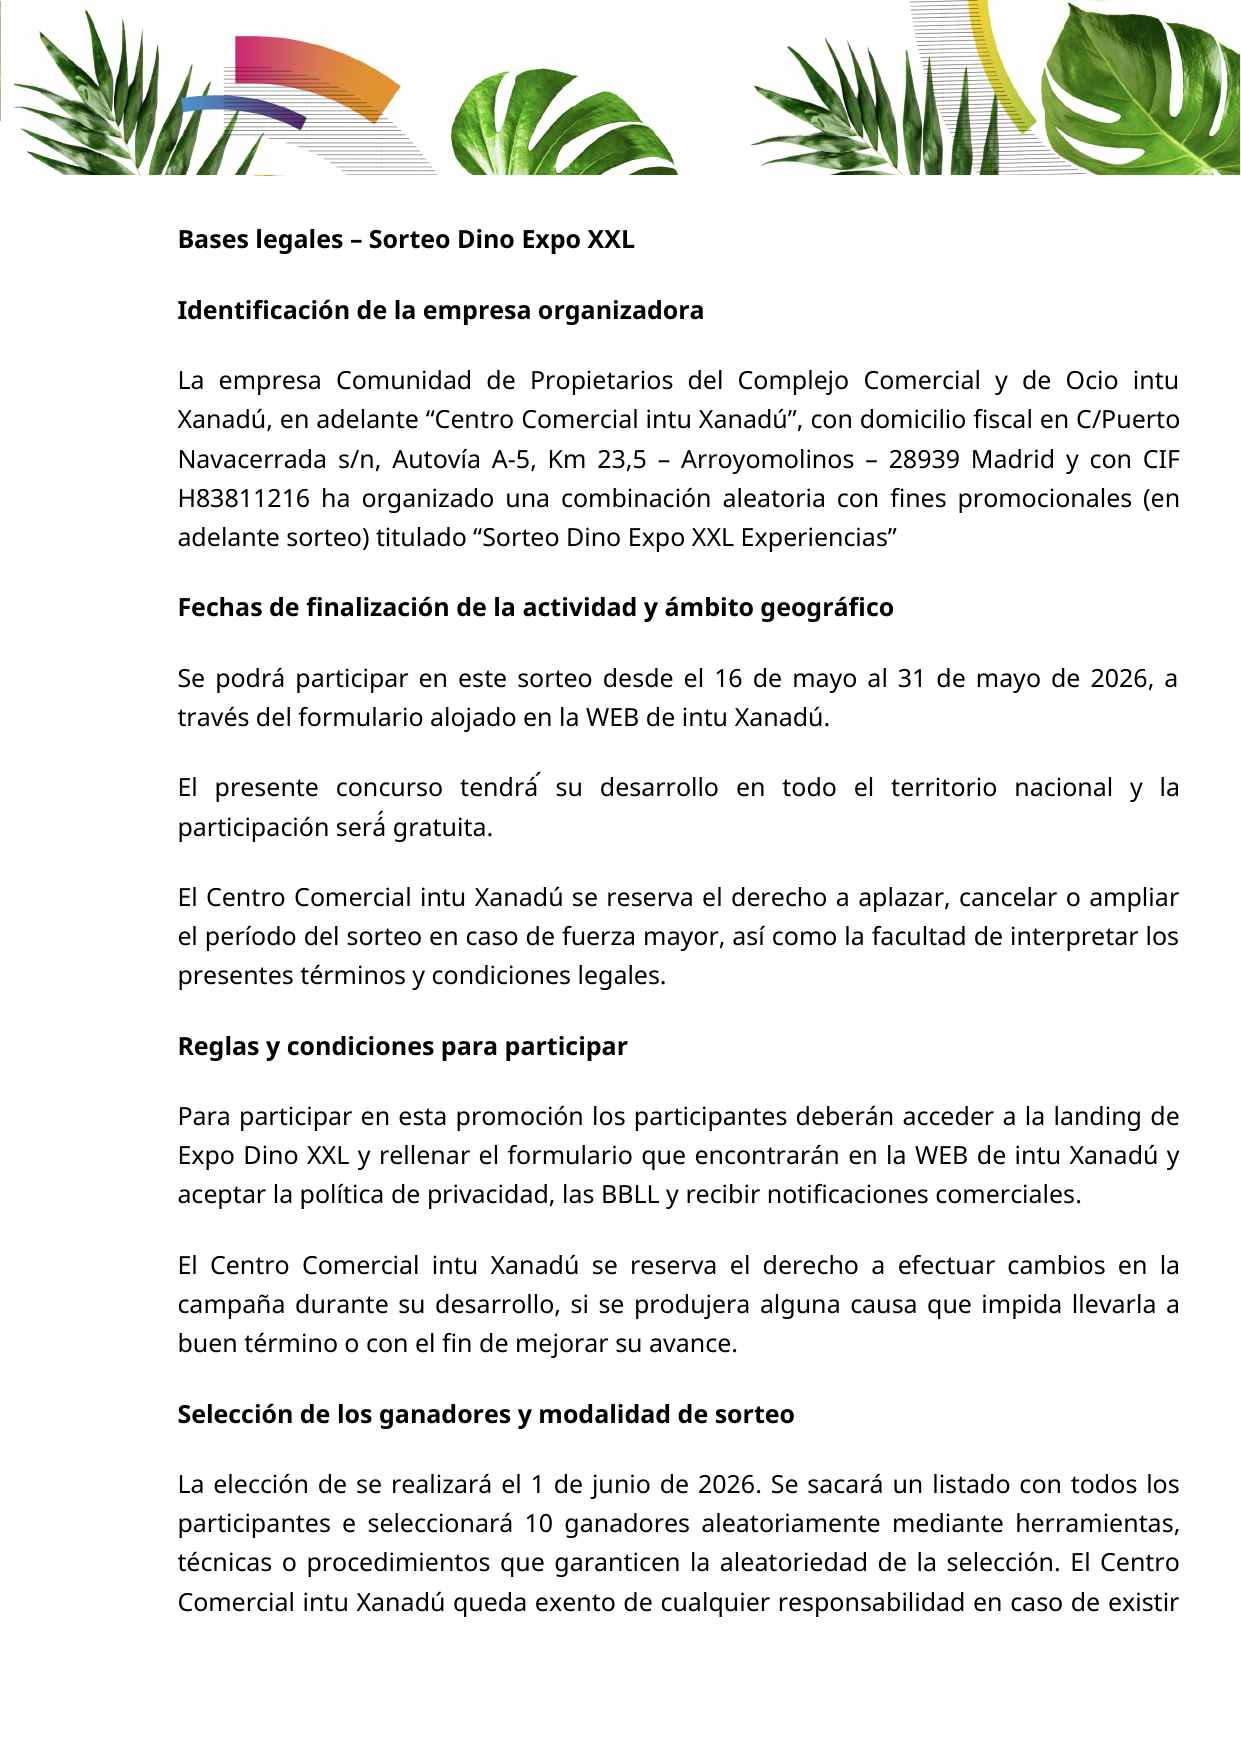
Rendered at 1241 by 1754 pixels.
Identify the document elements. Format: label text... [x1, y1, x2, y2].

text Reglas y condiciones para participar [177, 1028, 1181, 1062]
text El Centro Comercial intu Xanadú se reserva el derecho a efectuar cambios en la campaña durante su desarrollo, si se produjera alguna causa que impida llevarla a buen término o con el fin de mejorar su avance. [177, 1247, 1181, 1360]
text Para participar en esta promoción los participantes deberán acceder a la landing de Expo Dino XXL y rellenar el formulario que encontrarán en la WEB de intu Xanadú y aceptar la política de privacidad, las BBLL y recibir notificaciones comerciales. [177, 1099, 1181, 1211]
text El Centro Comercial intu Xanadú se reserva el derecho a aplazar, cancelar o ampliar el período del sorteo en caso de fuerza mayor, así como la facultad de interpretar los presentes términos y condiciones legales. [177, 879, 1181, 992]
text Fechas de finalización de la actividad y ámbito geográfico [177, 590, 1181, 624]
text La empresa Comunidad de Propietarios del Complejo Comercial y de Ocio intu Xanadú, en adelante “Centro Comercial intu Xanadú”, con domicilio fiscal en C/Puerto Navacerrada s/n, Autovía A-5, Km 23,5 – Arroyomolinos – 28939 Madrid y con CIF H83811216 ha organizado una combinación aleatoria con fines promocionales (en adelante sorteo) titulado “Sorteo Dino Expo XXL Experiencias” [177, 363, 1181, 554]
text La elección de se realizará el 1 de junio de 2026. Se sacará un listado con todos los participantes e seleccionará 10 ganadores aleatoriamente mediante herramientas, técnicas o procedimientos que garanticen la aleatoriedad de la selección. El Centro Comercial intu Xanadú queda exento de cualquier responsabilidad en caso de existir [177, 1467, 1181, 1618]
text Identificación de la empresa organizadora [177, 292, 1181, 327]
text Se podrá participar en este sorteo desde el 16 de mayo al 31 de mayo de 2026, a través del formulario alojado en la WEB de intu Xanadú. [177, 660, 1181, 734]
text Bases legales – Sorteo Dino Expo XXL [177, 222, 1181, 256]
text Selección de los ganadores y modalidad de sorteo [177, 1396, 1181, 1430]
text El presente concurso tendrá́ su desarrollo en todo el territorio nacional y la participación será́ gratuita. [177, 770, 1181, 843]
